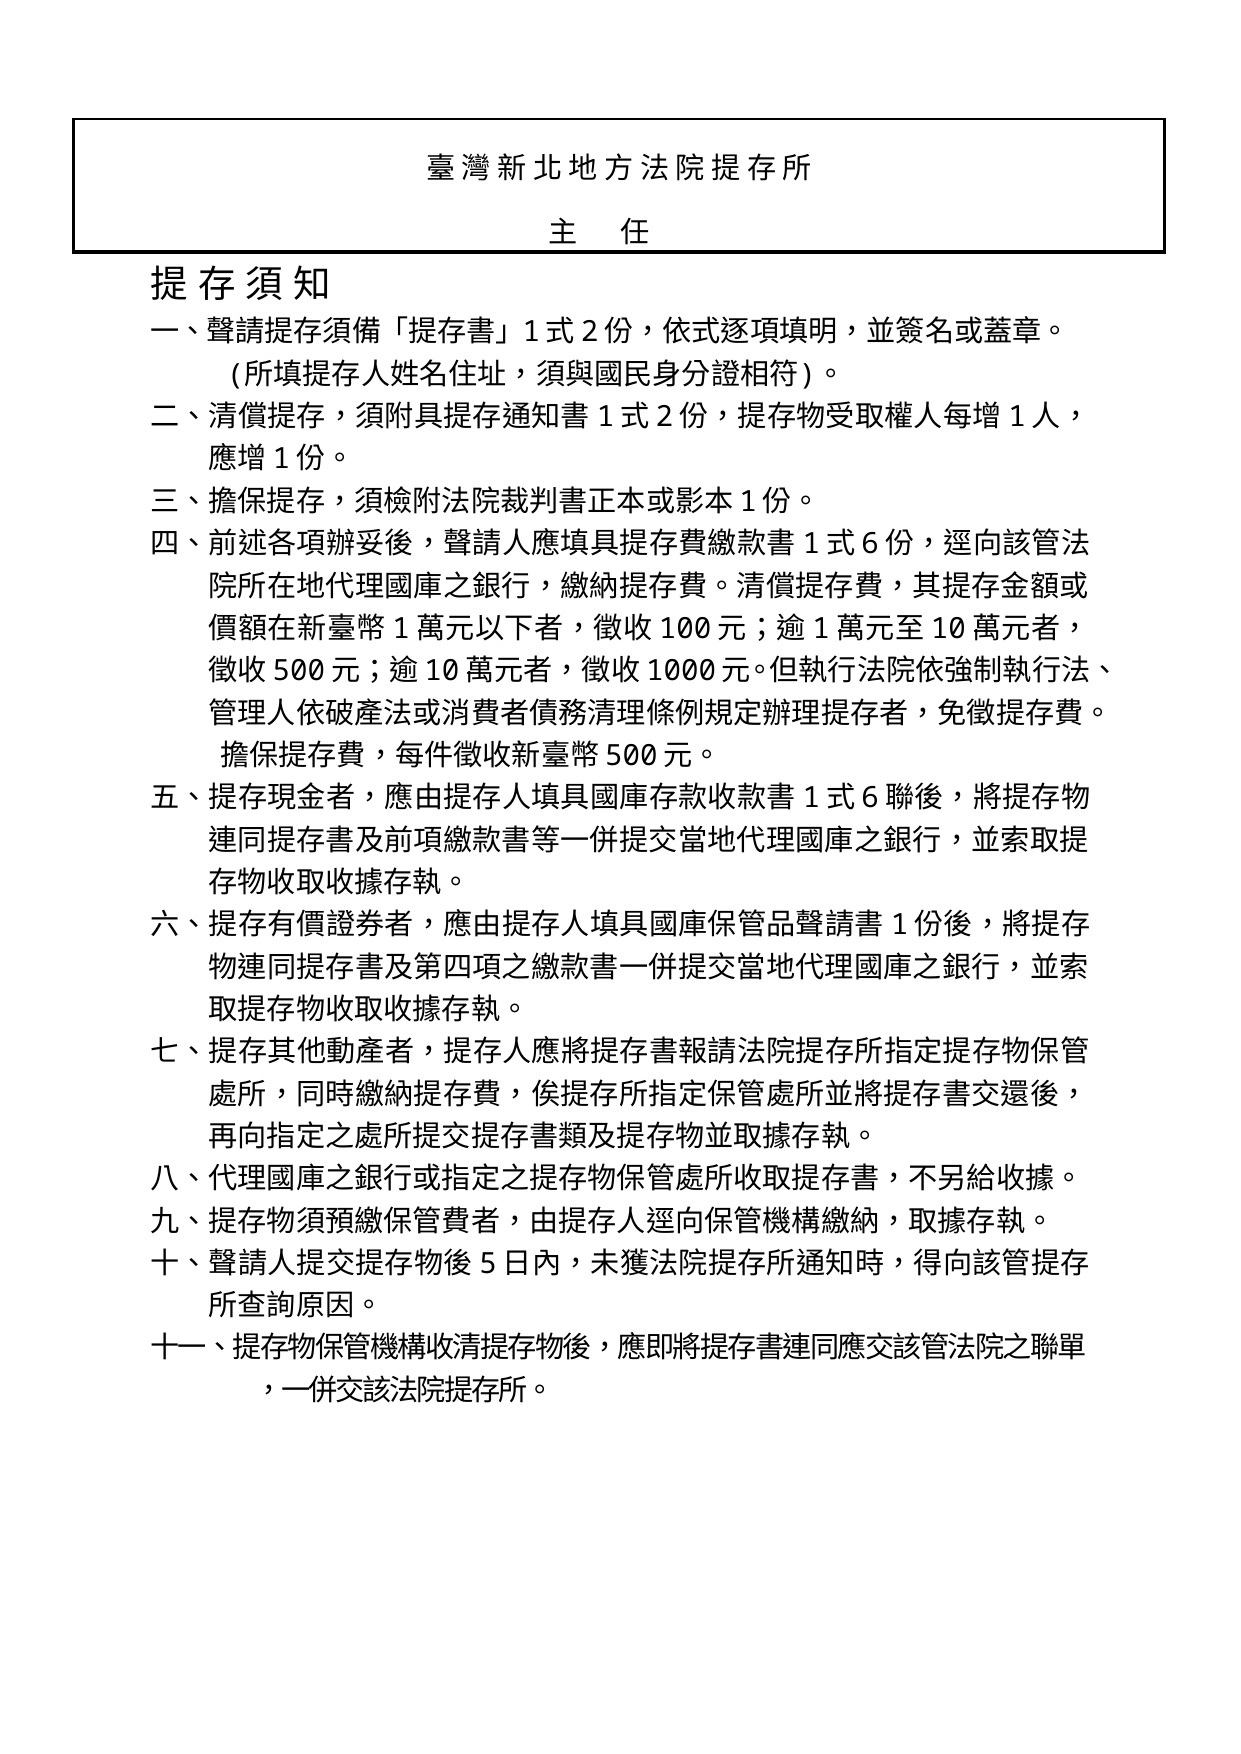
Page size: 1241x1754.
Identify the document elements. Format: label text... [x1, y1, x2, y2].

text 七、提存其他動產者，提存人應將提存書報請法院提存所指定提存物保管處所，同時繳納提存費，俟提存所指定保管處所並將提存書交還後，再向指定之處所提交提存書類及提存物並取據存執。 [150, 1028, 1090, 1155]
text (所填提存人姓名住址，須與國民身分證相符)。 [150, 350, 1068, 393]
text 二、清償提存，須附具提存通知書1式2份，提存物受取權人每增1人，應增1份。 [150, 393, 1090, 477]
text 九、提存物須預繳保管費者，由提存人逕向保管機構繳納，取據存執。 [150, 1197, 1090, 1239]
text 一、聲請提存須備「提存書」1式2份，依式逐項填明，並簽名或蓋章。 [150, 308, 1068, 350]
text 八、代理國庫之銀行或指定之提存物保管處所收取提存書，不另給收據。 [150, 1155, 1090, 1197]
text 四、前述各項辦妥後，聲請人應填具提存費繳款書1式6份，逕向該管法院所在地代理國庫之銀行，繳納提存費。清償提存費，其提存金額或價額在新臺幣1萬元以下者，徵收100元；逾1萬元至10萬元者，徵收500元；逾10萬元者，徵收1000元。但執行法院依強制執行法、管理人依破產法或消費者債務清理條例規定辦理提存者，免徵提存費。 [150, 520, 1090, 732]
text 三、擔保提存，須檢附法院裁判書正本或影本1份。 [150, 477, 1090, 520]
text 十一、提存物保管機構收清提存物後，應即將提存書連同應交該管法院之聯單 [150, 1324, 1090, 1366]
text 十、聲請人提交提存物後5日內，未獲法院提存所通知時，得向該管提存所查詢原因。 [150, 1239, 1090, 1324]
table_cell 臺 灣 新 北 地 方 法 院 提 存 所 主 任 [75, 120, 1163, 250]
text 六、提存有價證券者，應由提存人填具國庫保管品聲請書1份後，將提存物連同提存書及第四項之繳款書一併提交當地代理國庫之銀行，並索取提存物收取收據存執。 [150, 901, 1090, 1028]
text 提存須知 [150, 254, 1068, 308]
text 五、提存現金者，應由提存人填具國庫存款收款書1式6聯後，將提存物連同提存書及前項繳款書等一併提交當地代理國庫之銀行，並索取提存物收取收據存執。 [150, 774, 1090, 901]
text ，一併交該法院提存所。 [150, 1366, 1090, 1409]
text 擔保提存費，每件徵收新臺幣500元。 [150, 732, 1068, 774]
